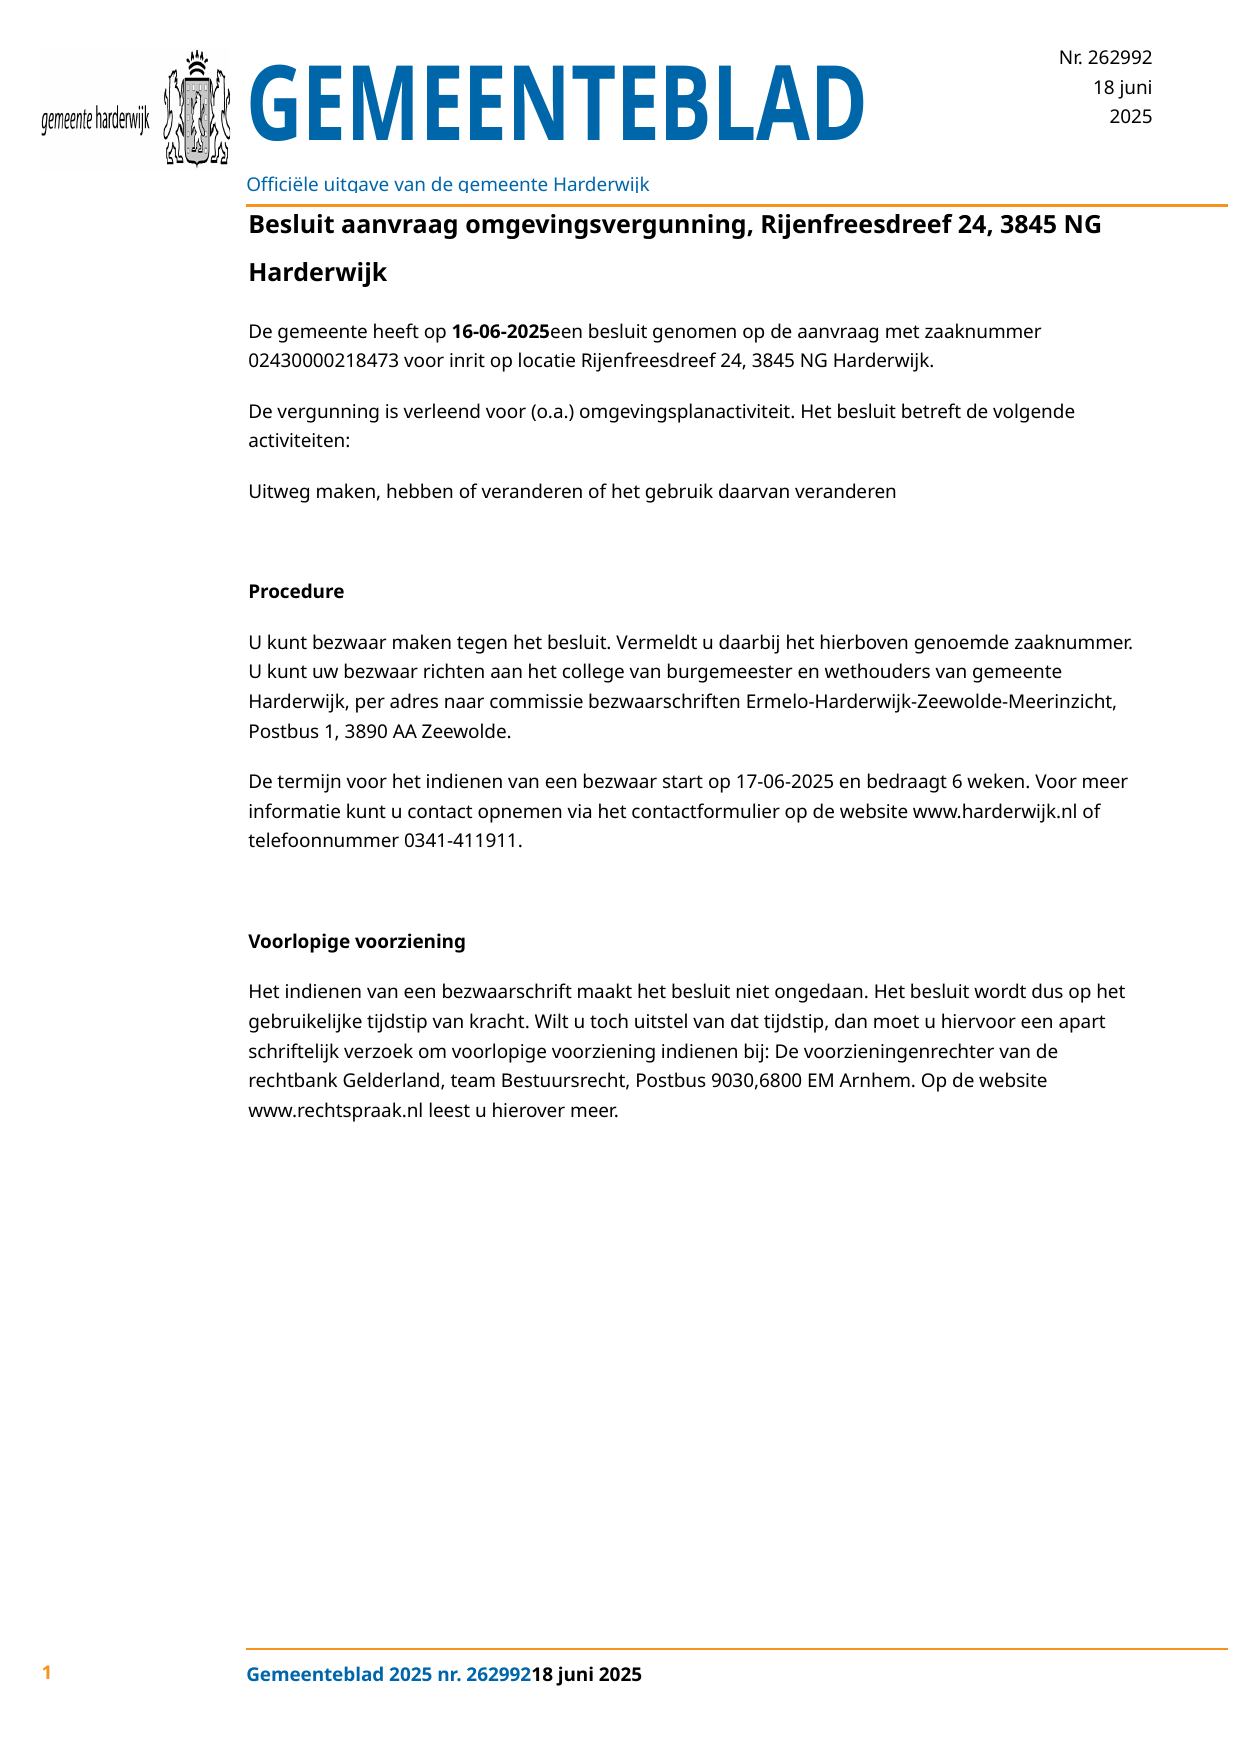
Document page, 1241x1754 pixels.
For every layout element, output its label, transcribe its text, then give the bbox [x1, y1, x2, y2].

text De vergunning is verleend voor (o.a.) omgevingsplanactiviteit. Het besluit betreft de volgende activiteiten: [248, 398, 1152, 453]
picture [41, 47, 231, 172]
text U kunt bezwaar maken tegen het besluit. Vermeldt u daarbij het hierboven genoemde zaaknummer. U kunt uw bezwaar richten aan het college van burgemeester en wethouders van gemeente Harderwijk, per adres naar commissie bezwaarschriften Ermelo-Harderwijk-Zeewolde-Meerinzicht, Postbus 1, 3890 AA Zeewolde. [248, 629, 1152, 744]
text Voorlopige voorziening [248, 928, 1152, 954]
text Uitweg maken, hebben of veranderen of het gebruik daarvan veranderen [248, 478, 1152, 504]
text Procedure [248, 579, 1152, 604]
text Besluit aanvraag omgevingsvergunning, Rijenfreesdreef 24, 3845 NG Harderwijk [248, 207, 1152, 288]
text De gemeente heeft op 16-06-2025een besluit genomen op de aanvraag met zaaknummer 02430000218473 voor inrit op locatie Rijenfreesdreef 24, 3845 NG Harderwijk. [248, 318, 1152, 373]
text Het indienen van een bezwaarschrift maakt het besluit niet ongedaan. Het besluit wordt dus op het gebruikelijke tijdstip van kracht. Wilt u toch uitstel van dat tijdstip, dan moet u hiervoor een apart schriftelijk verzoek om voorlopige voorziening indienen bij: De voorzieningenrechter van de rechtbank Gelderland, team Bestuursrecht, Postbus 9030,6800 EM Arnhem. Op de website www.rechtspraak.nl leest u hierover meer. [248, 979, 1152, 1123]
text De termijn voor het indienen van een bezwaar start op 17-06-2025 en bedraagt 6 weken. Voor meer informatie kunt u contact opnemen via het contactformulier op de website www.harderwijk.nl of telefoonnummer 0341-411911. [248, 768, 1152, 853]
